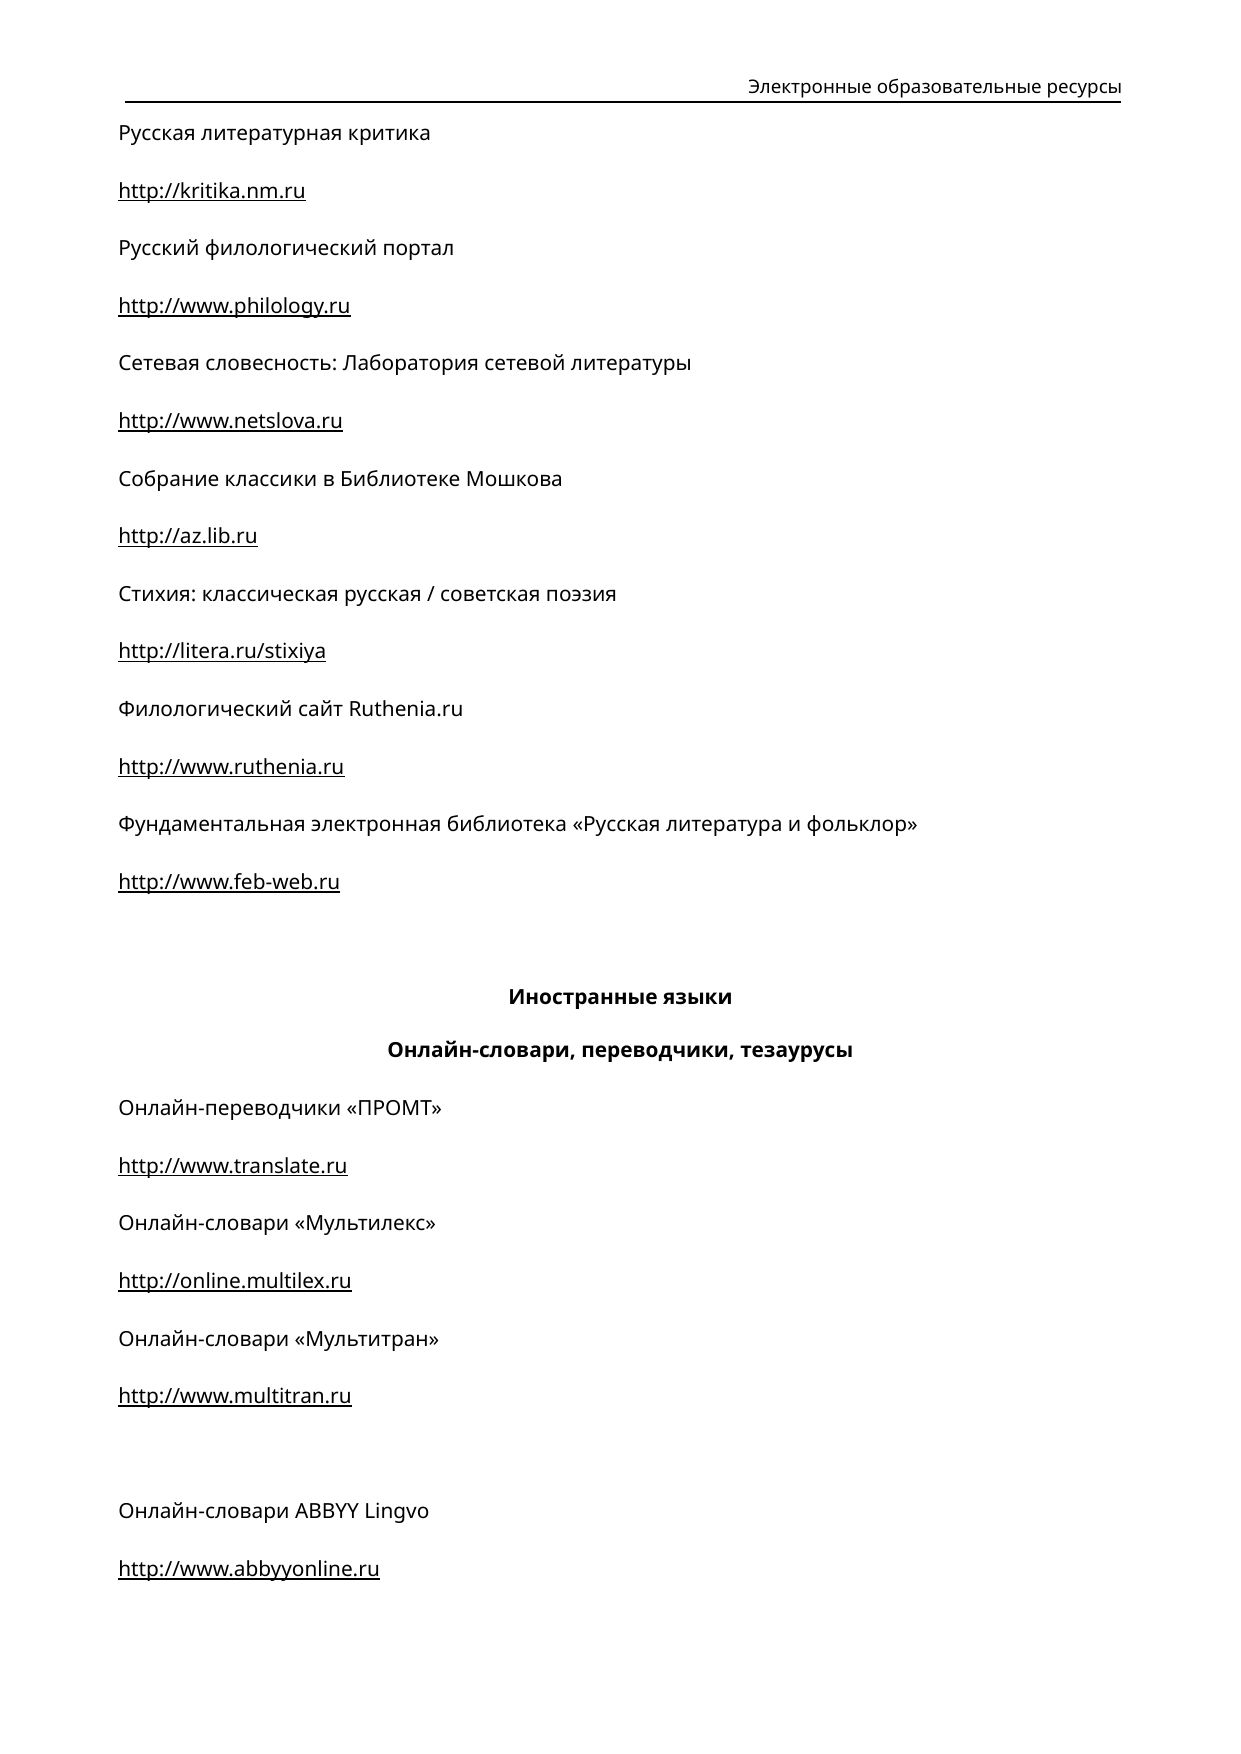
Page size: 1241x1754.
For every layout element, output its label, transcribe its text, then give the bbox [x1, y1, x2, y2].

text http://kritika.nm.ru [118, 176, 1122, 204]
text http://www.translate.ru [118, 1151, 1122, 1179]
text http://www.multitran.ru [118, 1381, 1122, 1410]
text Иностранные языки [118, 982, 1122, 1011]
text Онлайн-словари ABBYY Lingvo [118, 1496, 1122, 1525]
text Онлайн-словари «Мультитран» [118, 1324, 1122, 1352]
text Онлайн-словари «Мультилекс» [118, 1208, 1122, 1237]
text Филологический сайт Ruthenia.ru [118, 694, 1122, 723]
text Русская литературная критика [118, 118, 1122, 147]
text Онлайн-переводчики «ПРОМТ» [118, 1093, 1122, 1122]
text http://online.multilex.ru [118, 1266, 1122, 1294]
text Фундаментальная электронная библиотека «Русская литература и фольклор» [118, 809, 1122, 838]
text Собрание классики в Библиотеке Мошкова [118, 464, 1122, 492]
text http://litera.ru/stixiya [118, 637, 1122, 665]
text http://www.philology.ru [118, 291, 1122, 319]
text http://www.netslova.ru [118, 406, 1122, 434]
text Русский филологический портал [118, 233, 1122, 262]
text Сетевая словесность: Лаборатория сетевой литературы [118, 348, 1122, 377]
text http://www.abbyyonline.ru [118, 1554, 1122, 1582]
text Онлайн-словари, переводчики, тезаурусы [118, 1036, 1122, 1064]
text Стихия: классическая русская / советская поэзия [118, 579, 1122, 607]
text http://www.ruthenia.ru [118, 752, 1122, 780]
text http://www.feb-web.ru [118, 867, 1122, 895]
text http://az.lib.ru [118, 521, 1122, 550]
